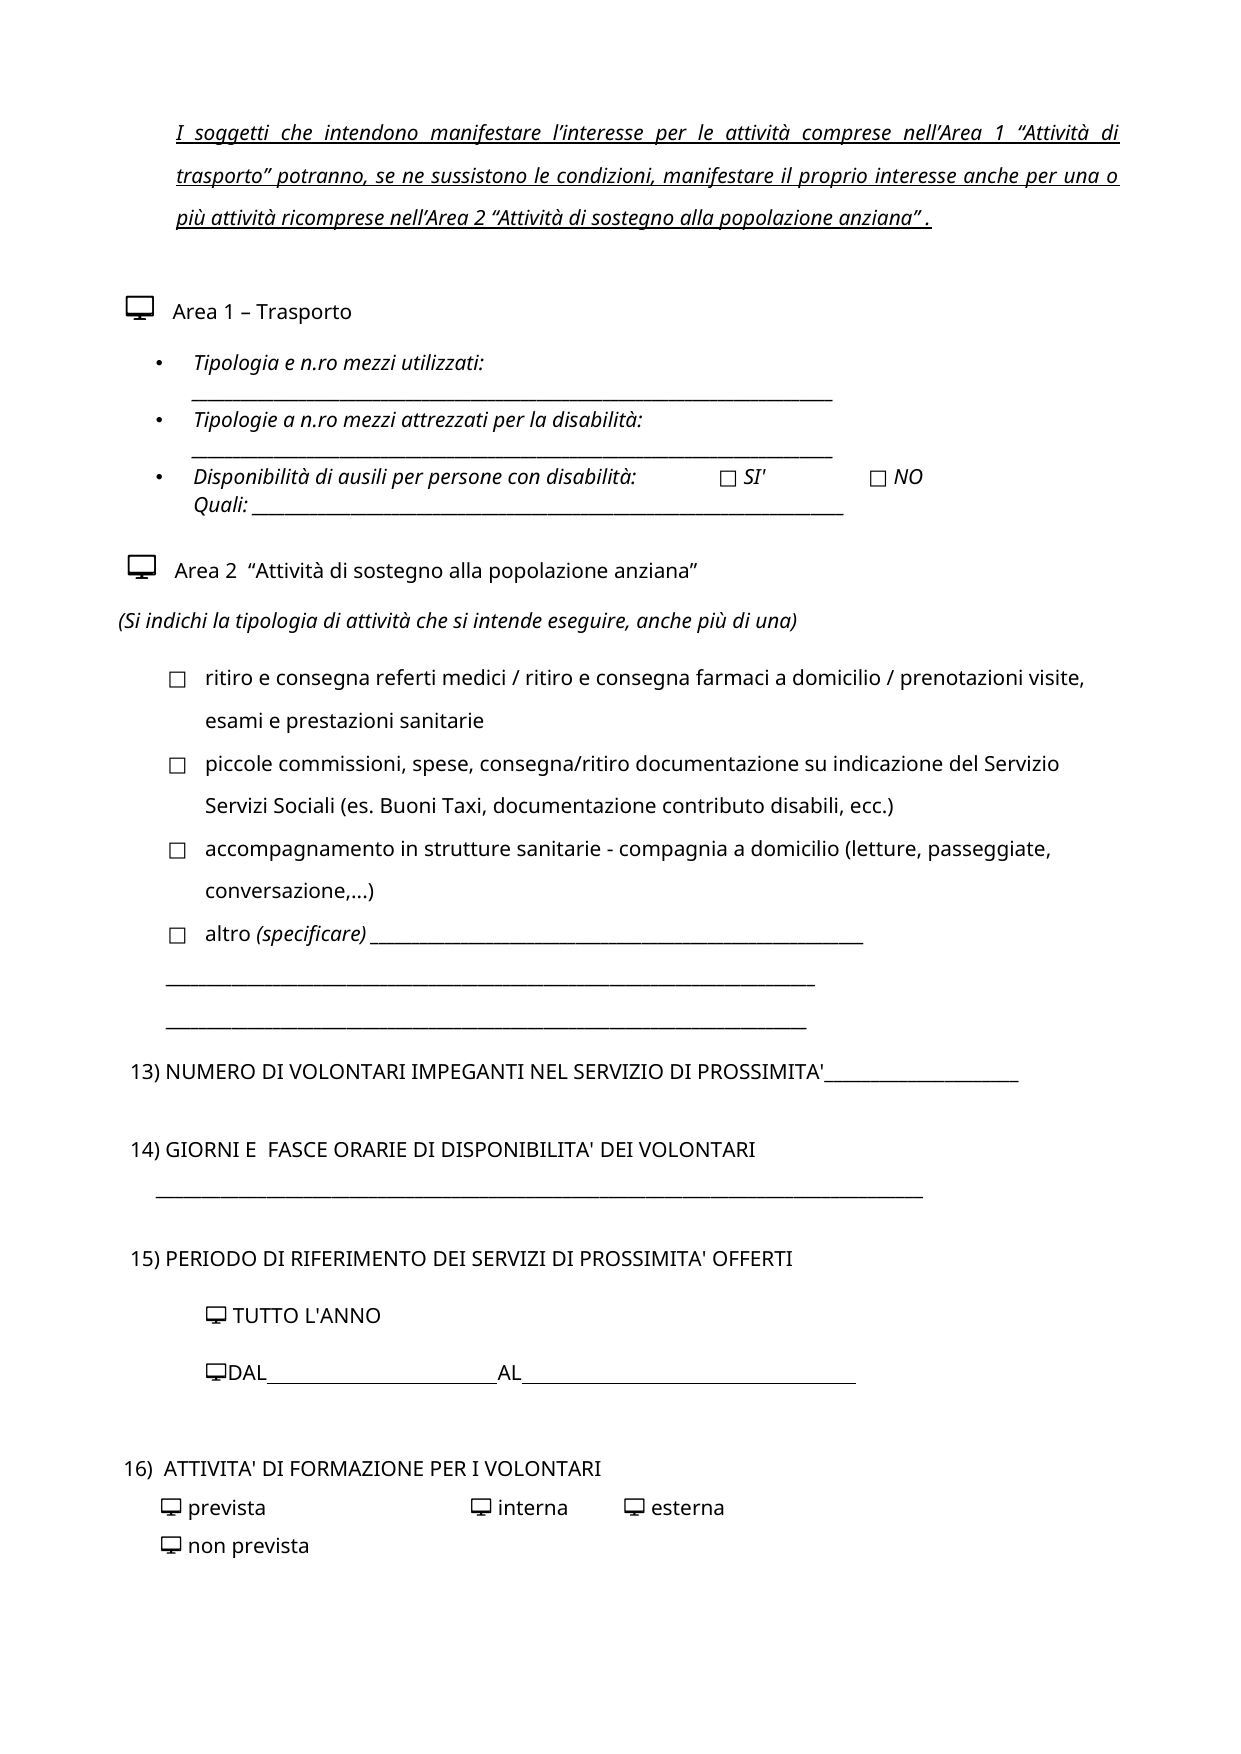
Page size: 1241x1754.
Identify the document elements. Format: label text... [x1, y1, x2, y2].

list 🖵 non prevista [130, 1532, 1122, 1560]
list 15) PERIODO DI RIFERIMENTO DEI SERVIZI DI PROSSIMITA' OFFERTI [130, 1244, 1122, 1273]
list ______________________________________________________________________________ [167, 1004, 1122, 1033]
list 13) NUMERO DI VOLONTARI IMPEGANTI NEL SERVIZIO DI PROSSIMITA'_____________________ [130, 1057, 1122, 1086]
list □ altro (specificare) ____________________________________________________________ [167, 919, 1122, 947]
list 14) GIORNI E FASCE ORARIE DI DISPONIBILITA' DEI VOLONTARI [130, 1135, 1122, 1163]
text (Si indichi la tipologia di attività che si intende eseguire, anche più di una) [118, 607, 1122, 635]
list 🖵 prevista 🖵 interna 🖵 esterna [130, 1493, 1122, 1521]
list Tipologia e n.ro mezzi utilizzati: ______________________________________________________________________________ [156, 348, 1122, 405]
text Quali: ________________________________________________________________________ [118, 490, 1122, 519]
text 🖵DAL AL [205, 1358, 1122, 1387]
text I soggetti che intendono manifestare l’interesse per le attività comprese nell’Area 1 “Attività di trasporto” potranno, se ne sussistono le condizioni, manifestare il proprio interesse anche per una o più attività ricomprese nell’Area 2 “Attività di sostegno alla popolazione anziana” . [176, 118, 1122, 232]
list Tipologie a n.ro mezzi attrezzati per la disabilità: ______________________________________________________________________________ [156, 405, 1122, 462]
list □ accompagnamento in strutture sanitarie - compagnia a domicilio (letture, passeggiate, conversazione,...) [167, 834, 1122, 905]
list □ ritiro e consegna referti medici / ritiro e consegna farmaci a domicilio / prenotazioni visite, esami e prestazioni sanitarie [167, 663, 1122, 734]
text 🖵 Area 2 “Attività di sostegno alla popolazione anziana” [118, 547, 1122, 587]
text 🖵 Area 1 – Trasporto [118, 288, 1122, 328]
list _______________________________________________________________________________ [167, 962, 1122, 990]
text 🖵 TUTTO L'ANNO [205, 1302, 1122, 1330]
list □ piccole commissioni, spese, consegna/ritiro documentazione su indicazione del Servizio Servizi Sociali (es. Buoni Taxi, documentazione contributo disabili, ecc.) [167, 749, 1122, 820]
list Disponibilità di ausili per persone con disabilità: □ SI' □ NO [156, 462, 1122, 490]
list ___________________________________________________________________________________ [130, 1173, 1122, 1202]
list 16) ATTIVITA' DI FORMAZIONE PER I VOLONTARI [118, 1454, 1122, 1482]
